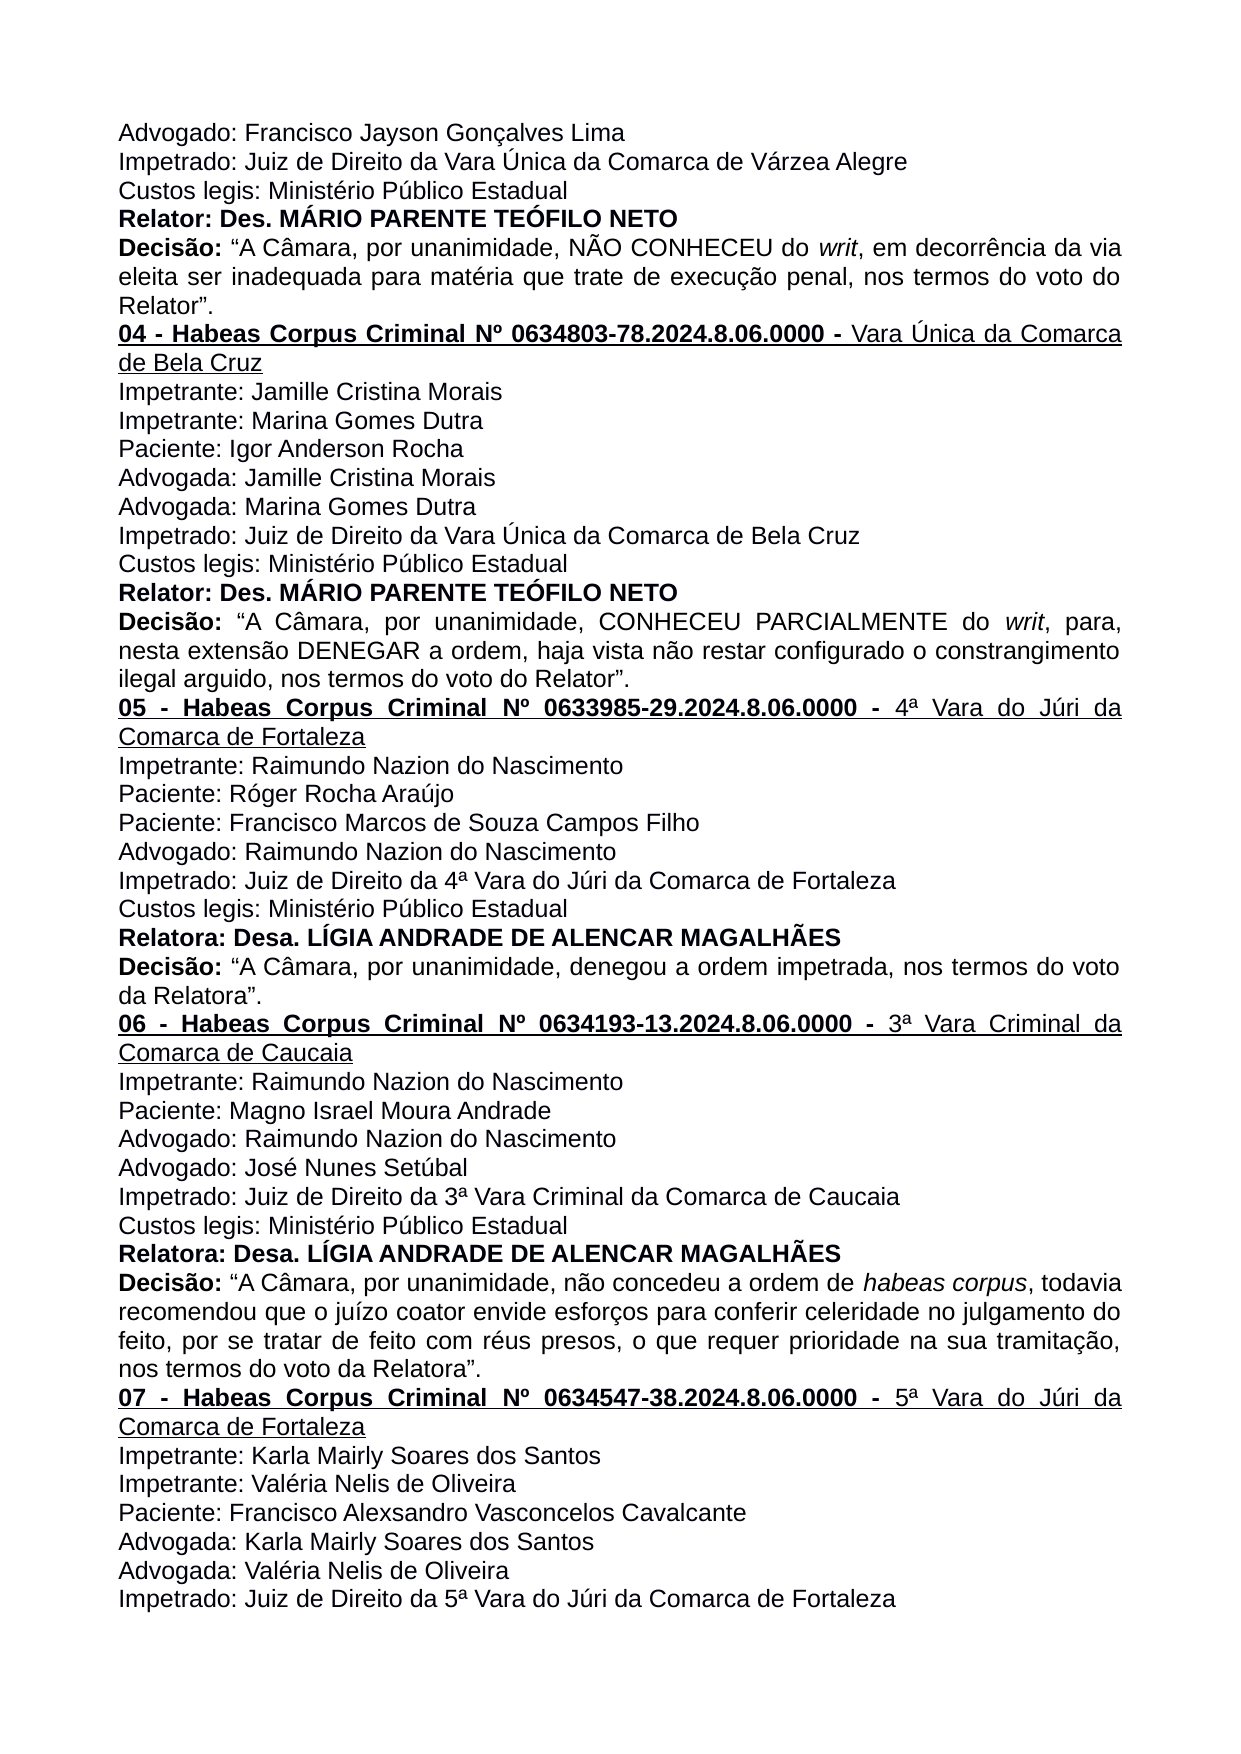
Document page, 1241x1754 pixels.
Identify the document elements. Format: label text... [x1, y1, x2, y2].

text 07 - Habeas Corpus Criminal Nº 0634547-38.2024.8.06.0000 - 5ª Vara do Júri da [118, 1383, 1122, 1408]
text Comarca de Caucaia [118, 1036, 1122, 1067]
text Paciente: Francisco Marcos de Souza Campos Filho [118, 808, 1122, 837]
text Advogado: Raimundo Nazion do Nascimento [118, 837, 1122, 866]
text Advogada: Valéria Nelis de Oliveira [118, 1556, 1122, 1584]
text 06 - Habeas Corpus Criminal Nº 0634193-13.2024.8.06.0000 - 3ª Vara Criminal da [118, 1009, 1122, 1034]
text Paciente: Magno Israel Moura Andrade [118, 1096, 1122, 1124]
text Relatora: Desa. LÍGIA ANDRADE DE ALENCAR MAGALHÃES [118, 923, 1122, 952]
text Impetrado: Juiz de Direito da 3ª Vara Criminal da Comarca de Caucaia [118, 1182, 1122, 1211]
text Decisão: “A Câmara, por unanimidade, denegou a ordem impetrada, nos termos do voto da Relatora”. [118, 952, 1122, 1009]
text 04 - Habeas Corpus Criminal Nº 0634803-78.2024.8.06.0000 - Vara Única da Comarca [118, 319, 1122, 344]
text Advogado: José Nunes Setúbal [118, 1153, 1122, 1182]
text Impetrante: Raimundo Nazion do Nascimento [118, 1067, 1122, 1096]
text de Bela Cruz [118, 346, 1122, 377]
text Comarca de Fortaleza [118, 1409, 1122, 1441]
text Custos legis: Ministério Público Estadual [118, 1211, 1122, 1239]
text Advogado: Francisco Jayson Gonçalves Lima [118, 118, 1122, 147]
text Decisão: “A Câmara, por unanimidade, não concedeu a ordem de habeas corpus, todavia recomendou que o juízo coator envide esforços para conferir celeridade no julgamento do feito, por se tratar de feito com réus presos, o que requer prioridade na sua tramitação, nos termos do voto da Relatora”. [118, 1268, 1122, 1383]
text Impetrante: Jamille Cristina Morais [118, 377, 1122, 406]
text Advogada: Karla Mairly Soares dos Santos [118, 1527, 1122, 1556]
text Paciente: Igor Anderson Rocha [118, 434, 1122, 463]
text Impetrante: Raimundo Nazion do Nascimento [118, 751, 1122, 779]
text Custos legis: Ministério Público Estadual [118, 549, 1122, 578]
text Impetrado: Juiz de Direito da 4ª Vara do Júri da Comarca de Fortaleza [118, 866, 1122, 894]
text Impetrante: Marina Gomes Dutra [118, 406, 1122, 434]
text 05 - Habeas Corpus Criminal Nº 0633985-29.2024.8.06.0000 - 4ª Vara do Júri da [118, 693, 1122, 718]
text Advogado: Raimundo Nazion do Nascimento [118, 1124, 1122, 1153]
text Impetrante: Karla Mairly Soares dos Santos [118, 1441, 1122, 1469]
text Impetrado: Juiz de Direito da 5ª Vara do Júri da Comarca de Fortaleza [118, 1584, 1122, 1613]
text Impetrante: Valéria Nelis de Oliveira [118, 1469, 1122, 1498]
text Impetrado: Juiz de Direito da Vara Única da Comarca de Bela Cruz [118, 521, 1122, 549]
text Advogada: Jamille Cristina Morais [118, 463, 1122, 492]
text Relatora: Desa. LÍGIA ANDRADE DE ALENCAR MAGALHÃES [118, 1239, 1122, 1268]
text Custos legis: Ministério Público Estadual [118, 176, 1122, 204]
text Decisão: “A Câmara, por unanimidade, CONHECEU PARCIALMENTE do writ, para, nesta extensão DENEGAR a ordem, haja vista não restar configurado o constrangimento ilegal arguido, nos termos do voto do Relator”. [118, 607, 1122, 693]
text Impetrado: Juiz de Direito da Vara Única da Comarca de Várzea Alegre [118, 147, 1122, 176]
text Advogada: Marina Gomes Dutra [118, 492, 1122, 521]
text Relator: Des. MÁRIO PARENTE TEÓFILO NETO [118, 578, 1122, 607]
text Decisão: “A Câmara, por unanimidade, NÃO CONHECEU do writ, em decorrência da via eleita ser inadequada para matéria que trate de execução penal, nos termos do voto do Relator”. [118, 233, 1122, 319]
text Paciente: Róger Rocha Araújo [118, 779, 1122, 808]
text Custos legis: Ministério Público Estadual [118, 894, 1122, 923]
text Relator: Des. MÁRIO PARENTE TEÓFILO NETO [118, 204, 1122, 233]
text Comarca de Fortaleza [118, 719, 1122, 751]
text Paciente: Francisco Alexsandro Vasconcelos Cavalcante [118, 1498, 1122, 1527]
